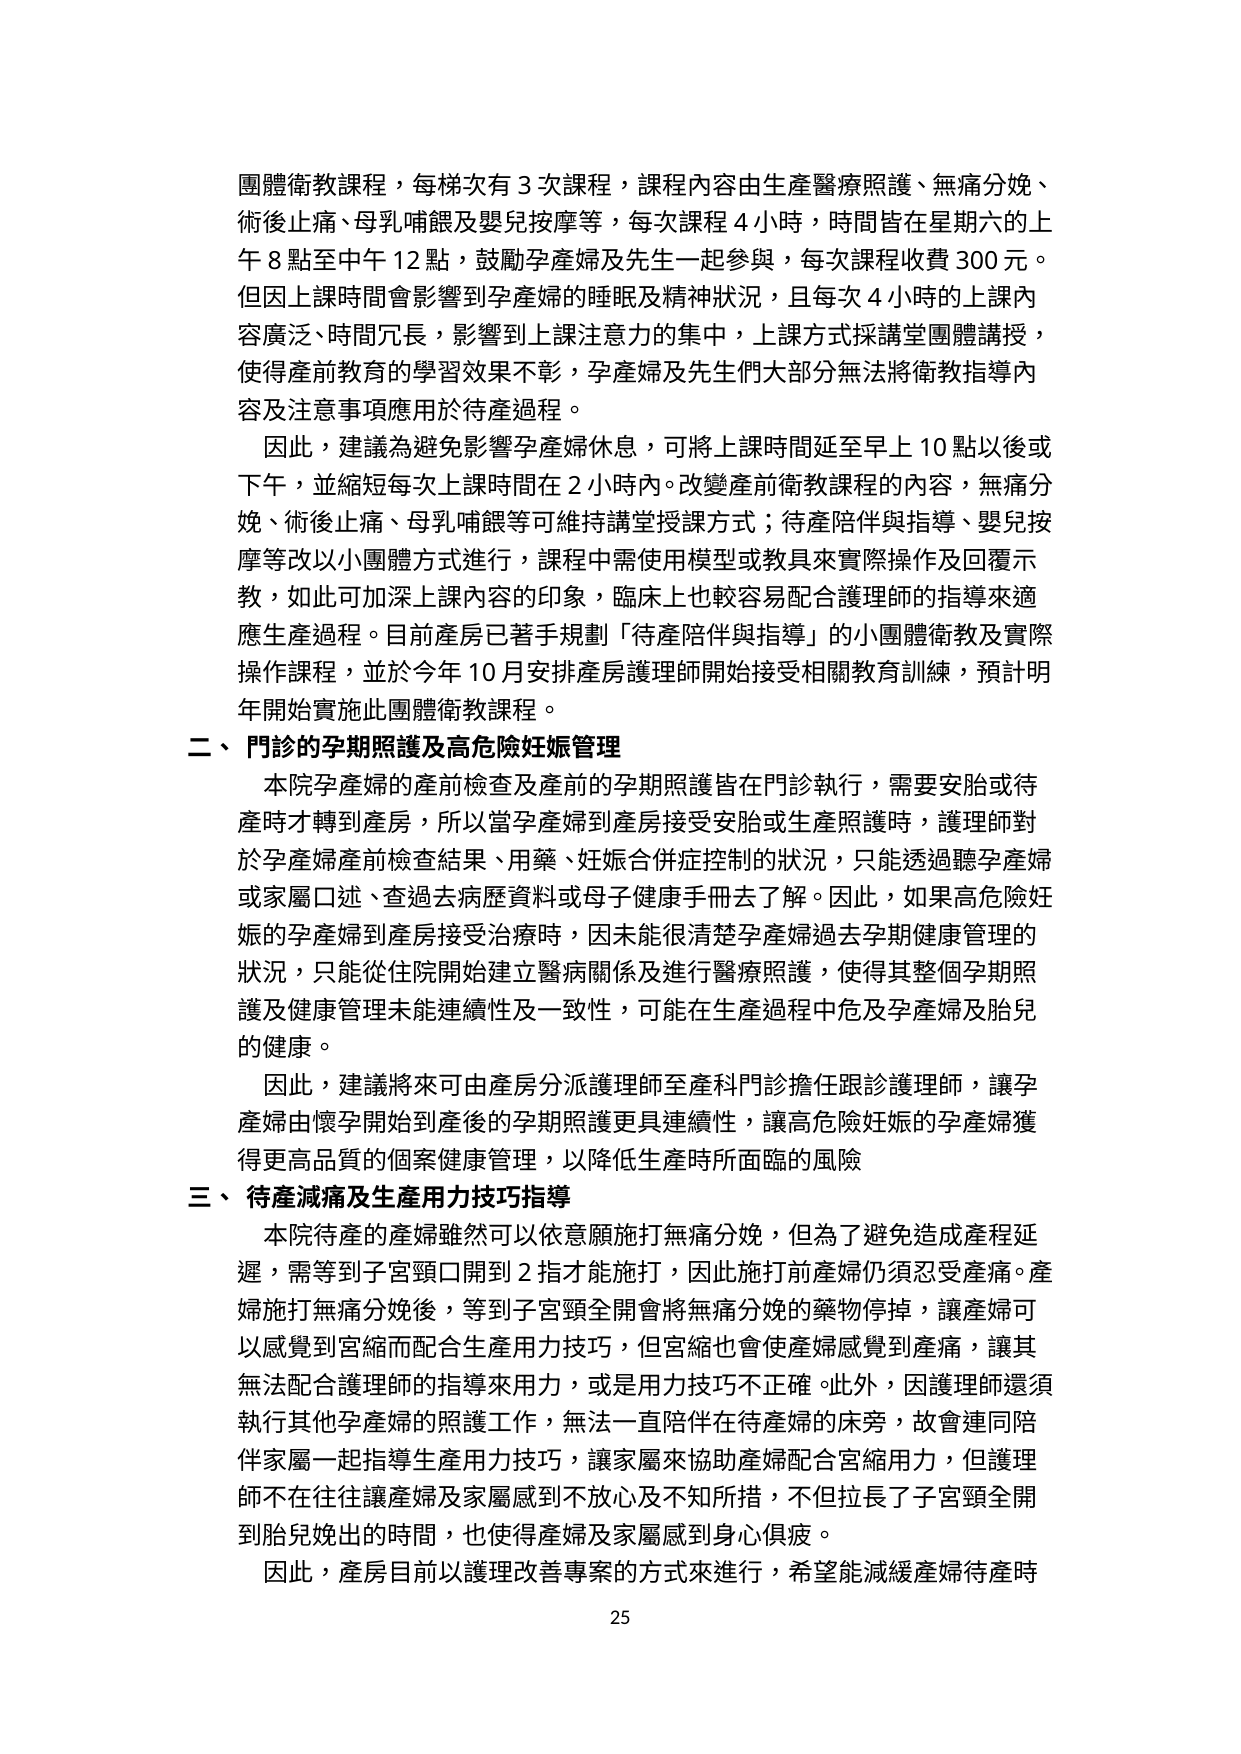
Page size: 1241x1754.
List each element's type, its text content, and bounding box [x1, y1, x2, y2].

text 因此，建議將來可由產房分派護理師至產科門診擔任跟診護理師，讓孕產婦由懷孕開始到產後的孕期照護更具連續性，讓高危險妊娠的孕產婦獲得更高品質的個案健康管理，以降低生產時所面臨的風險 [237, 1064, 1053, 1177]
text 因此，產房目前以護理改善專案的方式來進行，希望能減緩產婦待產時的產痛，並能執行正確地生產用力技巧，如教導呼吸放鬆技巧、播放音樂、芳療足浴來減緩產痛；配合產前團體衛教讓產婦有效學習正確地生產用力技巧。此外，產婦子宮頸全開後，將安排護理師全程陪伴指導生產用力技巧，以縮短胎頭下降的時間，讓產婦可盡快上產檯將胎兒娩出，使產婦及先生對生產過程能感到安心，並擁有一個美好正向的生產經驗。 [237, 1552, 1053, 1589]
list 門診的孕期照護及高危險妊娠管理 [187, 727, 1053, 764]
text 團體衛教課程，每梯次有3次課程，課程內容由生產醫療照護、無痛分娩、術後止痛、母乳哺餵及嬰兒按摩等，每次課程4小時，時間皆在星期六的上午8點至中午12點，鼓勵孕產婦及先生一起參與，每次課程收費300元。但因上課時間會影響到孕產婦的睡眠及精神狀況，且每次4小時的上課內容廣泛、時間冗長，影響到上課注意力的集中，上課方式採講堂團體講授，使得產前教育的學習效果不彰，孕產婦及先生們大部分無法將衛教指導內容及注意事項應用於待產過程。 [237, 164, 1053, 427]
text 因此，建議為避免影響孕產婦休息，可將上課時間延至早上10點以後或下午，並縮短每次上課時間在2小時內。改變產前衛教課程的內容，無痛分娩、術後止痛、母乳哺餵等可維持講堂授課方式；待產陪伴與指導、嬰兒按摩等改以小團體方式進行，課程中需使用模型或教具來實際操作及回覆示教，如此可加深上課內容的印象，臨床上也較容易配合護理師的指導來適應生產過程。目前產房已著手規劃「待產陪伴與指導」的小團體衛教及實際操作課程，並於今年10月安排產房護理師開始接受相關教育訓練，預計明年開始實施此團體衛教課程。 [237, 427, 1053, 727]
text 本院待產的產婦雖然可以依意願施打無痛分娩，但為了避免造成產程延遲，需等到子宮頸口開到2指才能施打，因此施打前產婦仍須忍受產痛。產婦施打無痛分娩後，等到子宮頸全開會將無痛分娩的藥物停掉，讓產婦可以感覺到宮縮而配合生產用力技巧，但宮縮也會使產婦感覺到產痛，讓其無法配合護理師的指導來用力，或是用力技巧不正確。此外，因護理師還須執行其他孕產婦的照護工作，無法一直陪伴在待產婦的床旁，故會連同陪伴家屬一起指導生產用力技巧，讓家屬來協助產婦配合宮縮用力，但護理師不在往往讓產婦及家屬感到不放心及不知所措，不但拉長了子宮頸全開到胎兒娩出的時間，也使得產婦及家屬感到身心俱疲。 [237, 1214, 1053, 1552]
list 待產減痛及生產用力技巧指導 [187, 1177, 1053, 1214]
text 本院孕產婦的產前檢查及產前的孕期照護皆在門診執行，需要安胎或待產時才轉到產房，所以當孕產婦到產房接受安胎或生產照護時，護理師對於孕產婦產前檢查結果、用藥、妊娠合併症控制的狀況，只能透過聽孕產婦或家屬口述、查過去病歷資料或母子健康手冊去了解。因此，如果高危險妊娠的孕產婦到產房接受治療時，因未能很清楚孕產婦過去孕期健康管理的狀況，只能從住院開始建立醫病關係及進行醫療照護，使得其整個孕期照護及健康管理未能連續性及一致性，可能在生產過程中危及孕產婦及胎兒的健康。 [237, 764, 1053, 1064]
